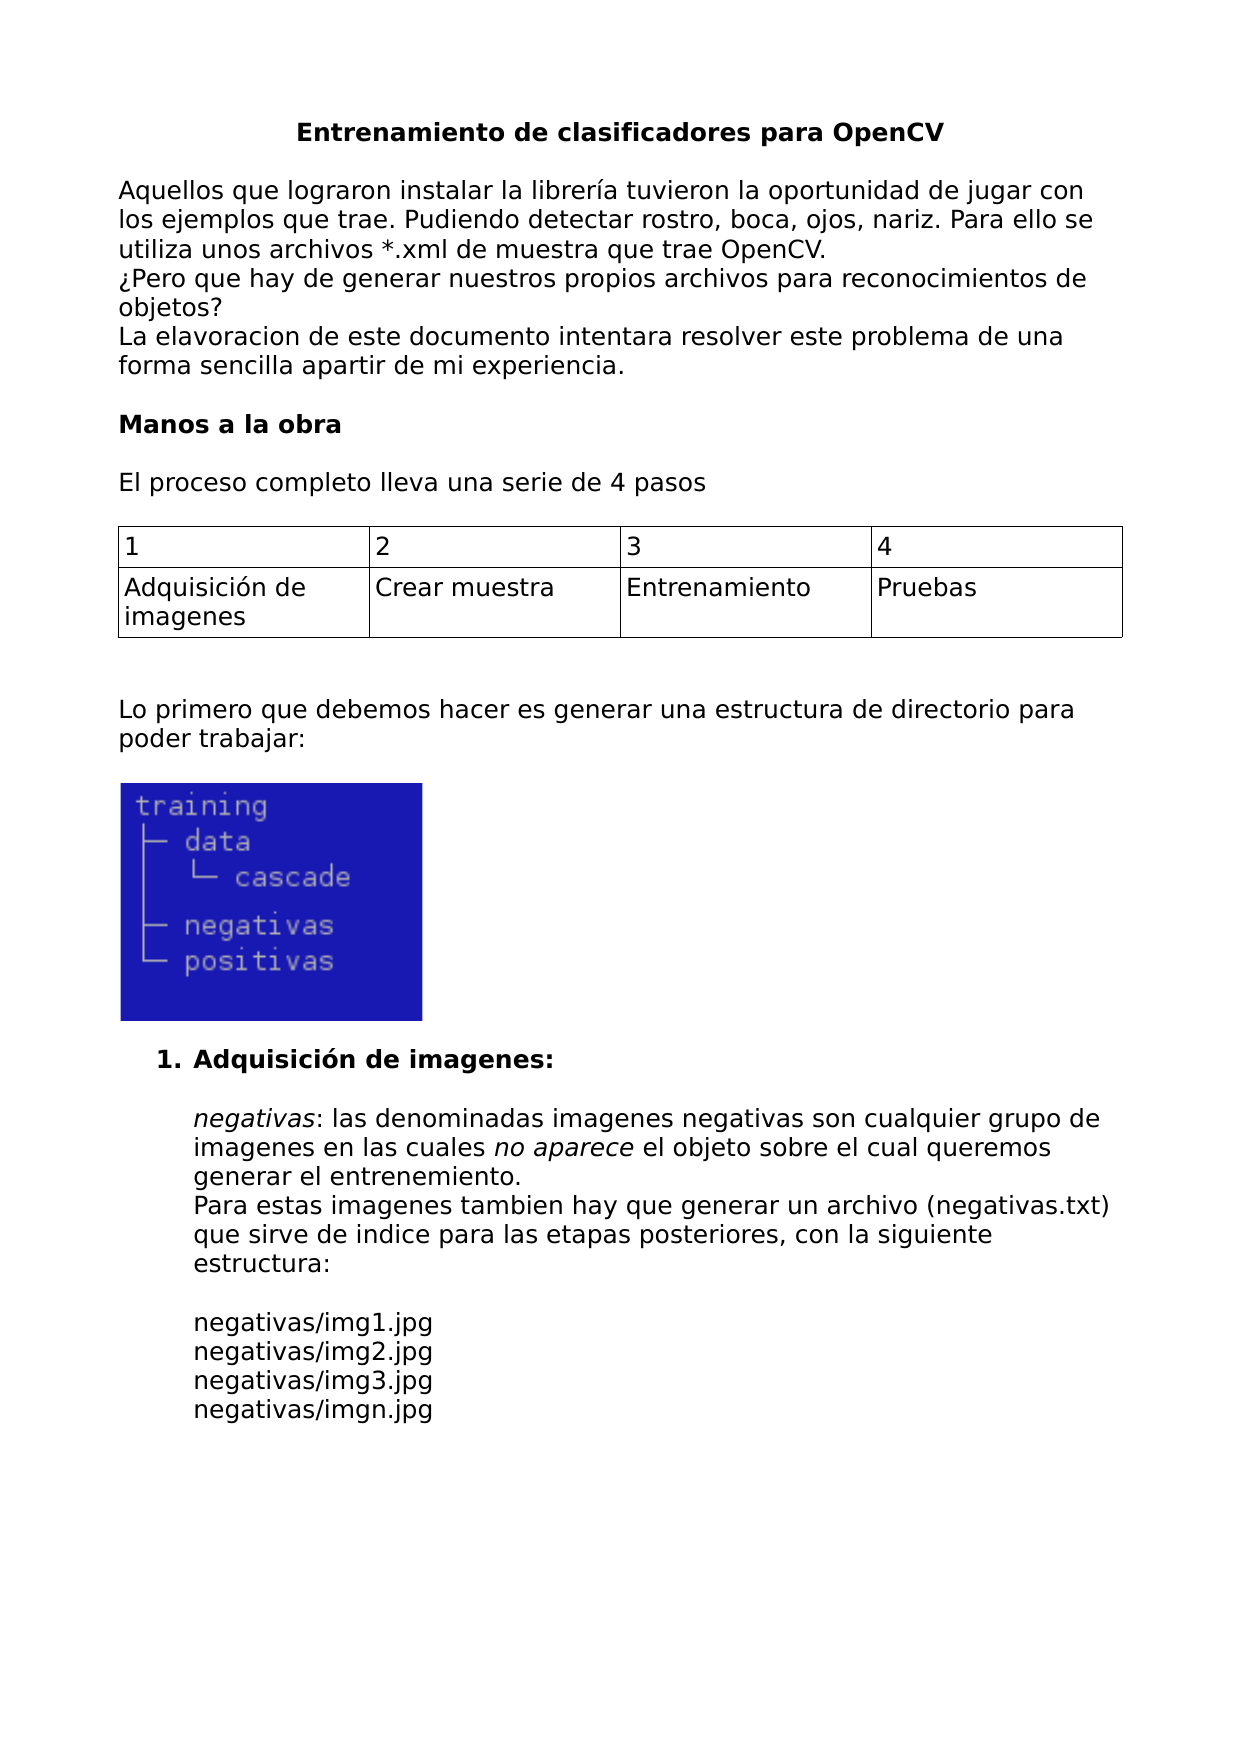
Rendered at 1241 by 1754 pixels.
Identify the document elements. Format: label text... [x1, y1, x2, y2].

table_cell Entrenamiento [621, 568, 871, 637]
text ¿Pero que hay de generar nuestros propios archivos para reconocimientos de objetos? [118, 264, 1122, 322]
table_cell Pruebas [872, 568, 1122, 637]
table_header 4 [872, 527, 1122, 567]
table_header 3 [621, 527, 871, 567]
text Manos a la obra [118, 410, 1122, 439]
list negativas: las denominadas imagenes negativas son cualquier grupo de imagenes en las cuales no aparece el objeto sobre el cual queremos generar el entrenemiento. [156, 1104, 1122, 1191]
table_header 1 [119, 527, 369, 567]
list negativas/imgn.jpg [156, 1396, 1122, 1425]
list negativas/img2.jpg [156, 1337, 1122, 1366]
text Entrenamiento de clasificadores para OpenCV [118, 118, 1122, 147]
text La elavoracion de este documento intentara resolver este problema de una forma sencilla apartir de mi experiencia. [118, 322, 1122, 381]
table_cell Crear muestra [370, 568, 620, 637]
list negativas/img3.jpg [156, 1366, 1122, 1396]
table_header 2 [370, 527, 620, 567]
list negativas/img1.jpg [156, 1308, 1122, 1337]
text El proceso completo lleva una serie de 4 pasos [118, 468, 1122, 497]
text Lo primero que debemos hacer es generar una estructura de directorio para poder trabajar: [118, 696, 1122, 754]
list Para estas imagenes tambien hay que generar un archivo (negativas.txt) que sirve de indice para las etapas posteriores, con la siguiente estructura: [156, 1191, 1122, 1279]
table_cell Adquisición de imagenes [119, 568, 369, 637]
picture [120, 783, 423, 1021]
text Aquellos que lograron instalar la librería tuvieron la oportunidad de jugar con los ejemplos que trae. Pudiendo detectar rostro, boca, ojos, nariz. Para ello se utiliza unos archivos *.xml de muestra que trae OpenCV. [118, 176, 1122, 264]
list Adquisición de imagenes: [156, 1046, 1122, 1075]
